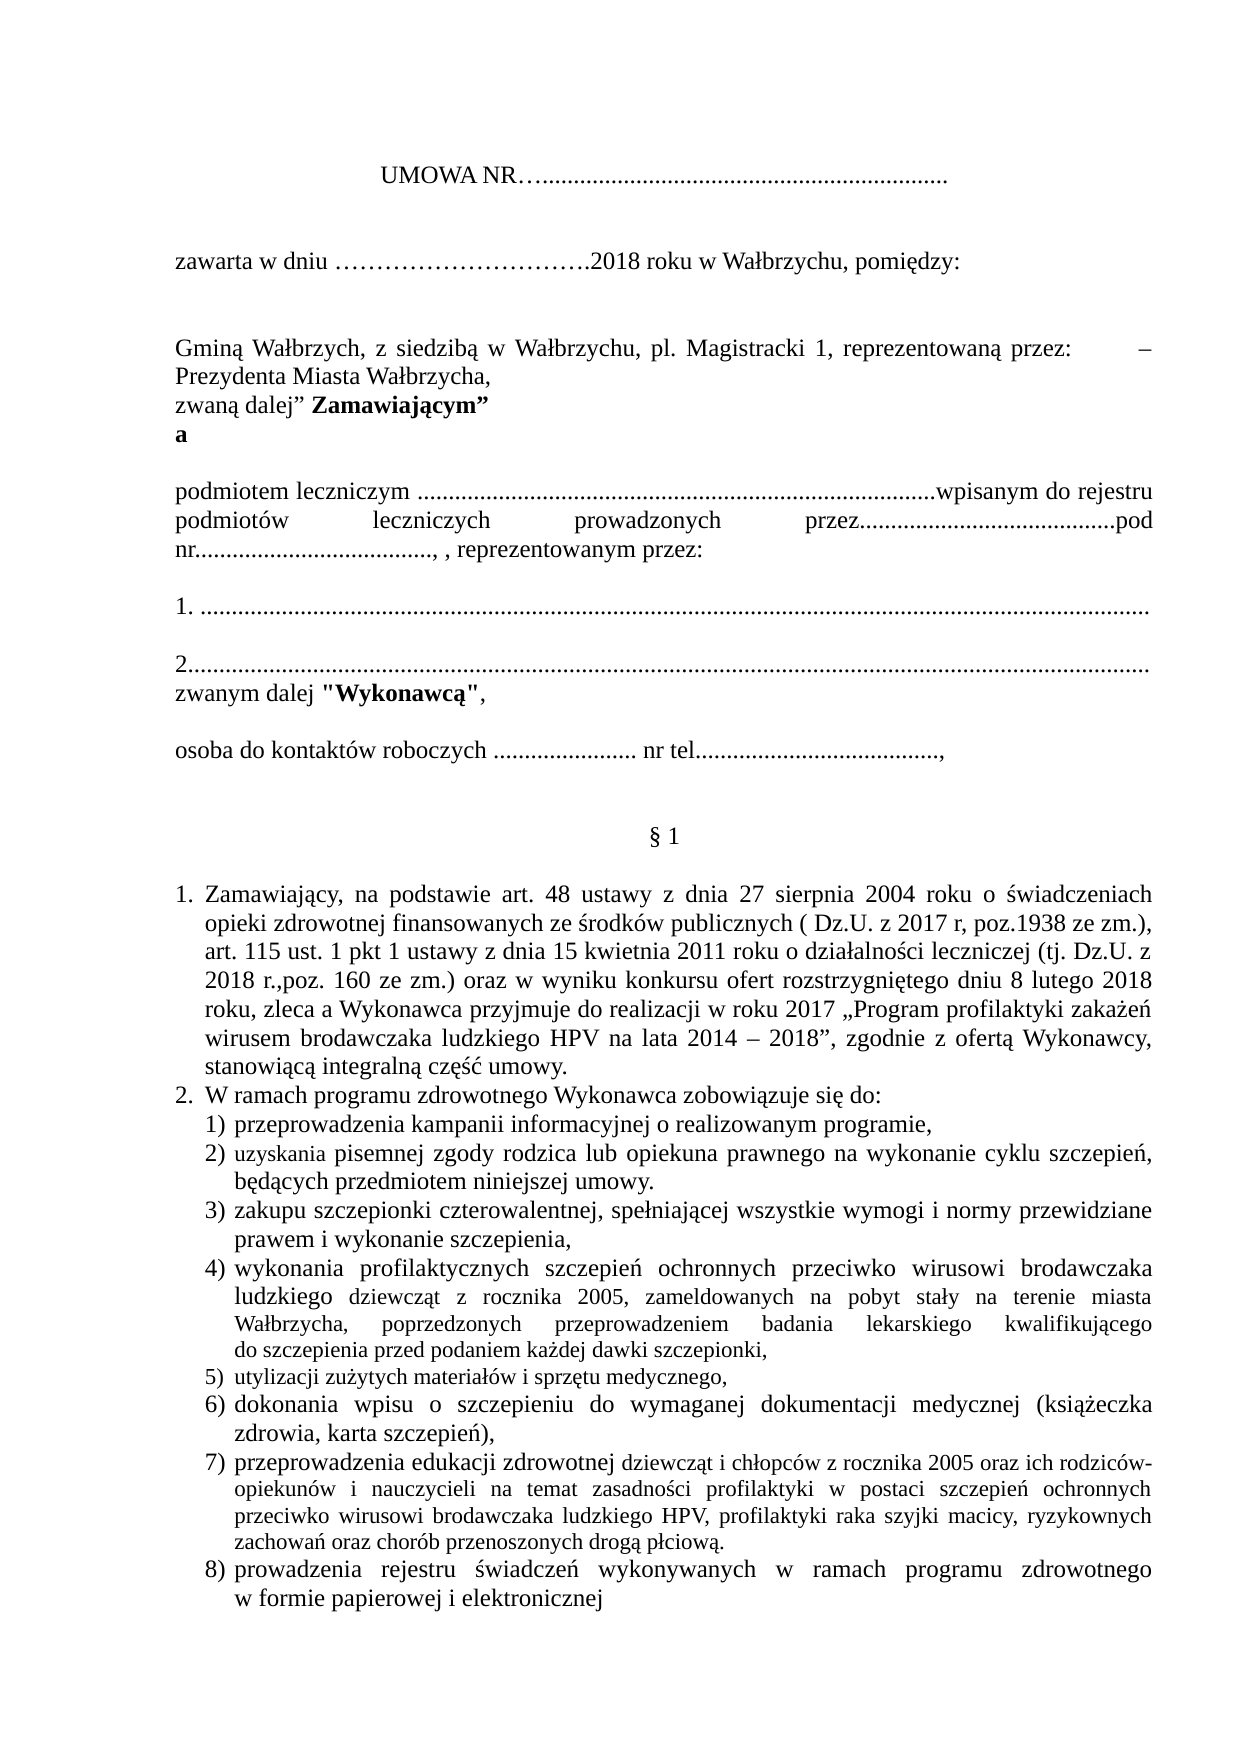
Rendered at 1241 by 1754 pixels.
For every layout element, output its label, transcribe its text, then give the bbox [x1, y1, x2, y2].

text zawarta w dniu ………………………….2018 roku w Wałbrzychu, pomiędzy: [175, 246, 1153, 275]
list uzyskania pisemnej zgody rodzica lub opiekuna prawnego na wykonanie cyklu szczepień, będących przedmiotem niniejszej umowy. [204, 1138, 1153, 1195]
list utylizacji zużytych materiałów i sprzętu medycznego, [204, 1363, 1153, 1389]
list przeprowadzenia kampanii informacyjnej o realizowanym programie, [204, 1109, 1153, 1138]
text § 1 [175, 821, 1153, 850]
list zwanym dalej "Wykonawcą", [175, 678, 1153, 706]
list dokonania wpisu o szczepieniu do wymaganej dokumentacji medycznej (książeczka zdrowia, karta szczepień), [204, 1389, 1153, 1447]
text zwaną dalej” Zamawiającym” [175, 390, 1153, 419]
text UMOWA NR…................................................................. [175, 160, 1153, 189]
list Zamawiający, na podstawie art. 48 ustawy z dnia 27 sierpnia 2004 roku o świadczeniach opieki zdrowotnej finansowanych ze środków publicznych ( Dz.U. z 2017 r, poz.1938 ze zm.), art. 115 ust. 1 pkt 1 ustawy z dnia 15 kwietnia 2011 roku o działalności leczniczej (tj. Dz.U. z 2018 r.,poz. 160 ze zm.) oraz w wyniku konkursu ofert rozstrzygniętego dniu 8 lutego 2018 roku, zleca a Wykonawca przyjmuje do realizacji w roku 2017 „Program profilaktyki zakażeń wirusem brodawczaka ludzkiego HPV na lata 2014 – 2018”, zgodnie z ofertą Wykonawcy, stanowiącą integralną część umowy. [175, 879, 1153, 1080]
text podmiotem leczniczym ...................................................................................wpisanym do rejestru podmiotów leczniczych prowadzonych przez.........................................pod nr......................................, , reprezentowanym przez: [175, 476, 1153, 563]
list przeprowadzenia edukacji zdrowotnej dziewcząt i chłopców z rocznika 2005 oraz ich rodziców-opiekunów i nauczycieli na temat zasadności profilaktyki w postaci szczepień ochronnych przeciwko wirusowi brodawczaka ludzkiego HPV, profilaktyki raka szyjki macicy, ryzykownych zachowań oraz chorób przenoszonych drogą płciową. [204, 1447, 1153, 1554]
text a [175, 419, 1153, 448]
text osoba do kontaktów roboczych ....................... nr tel......................................., [175, 735, 1153, 764]
list zakupu szczepionki czterowalentnej, spełniającej wszystkie wymogi i normy przewidziane prawem i wykonanie szczepienia, [204, 1195, 1153, 1253]
list wykonania profilaktycznych szczepień ochronnych przeciwko wirusowi brodawczaka ludzkiego dziewcząt z rocznika 2005, zameldowanych na pobyt stały na terenie miasta Wałbrzycha, poprzedzonych przeprowadzeniem badania lekarskiego kwalifikującego do szczepienia przed podaniem każdej dawki szczepionki, [204, 1253, 1153, 1363]
list 1. ........................................................................................................................................................ [175, 591, 1153, 620]
list W ramach programu zdrowotnego Wykonawca zobowiązuje się do: [175, 1080, 1153, 1109]
list prowadzenia rejestru świadczeń wykonywanych w ramach programu zdrowotnego w formie papierowej i elektronicznej [204, 1554, 1153, 1612]
text 2.......................................................................................................................................................... [175, 649, 1153, 678]
text Gminą Wałbrzych, z siedzibą w Wałbrzychu, pl. Magistracki 1, reprezentowaną przez: – Prezydenta Miasta Wałbrzycha, [175, 333, 1153, 390]
